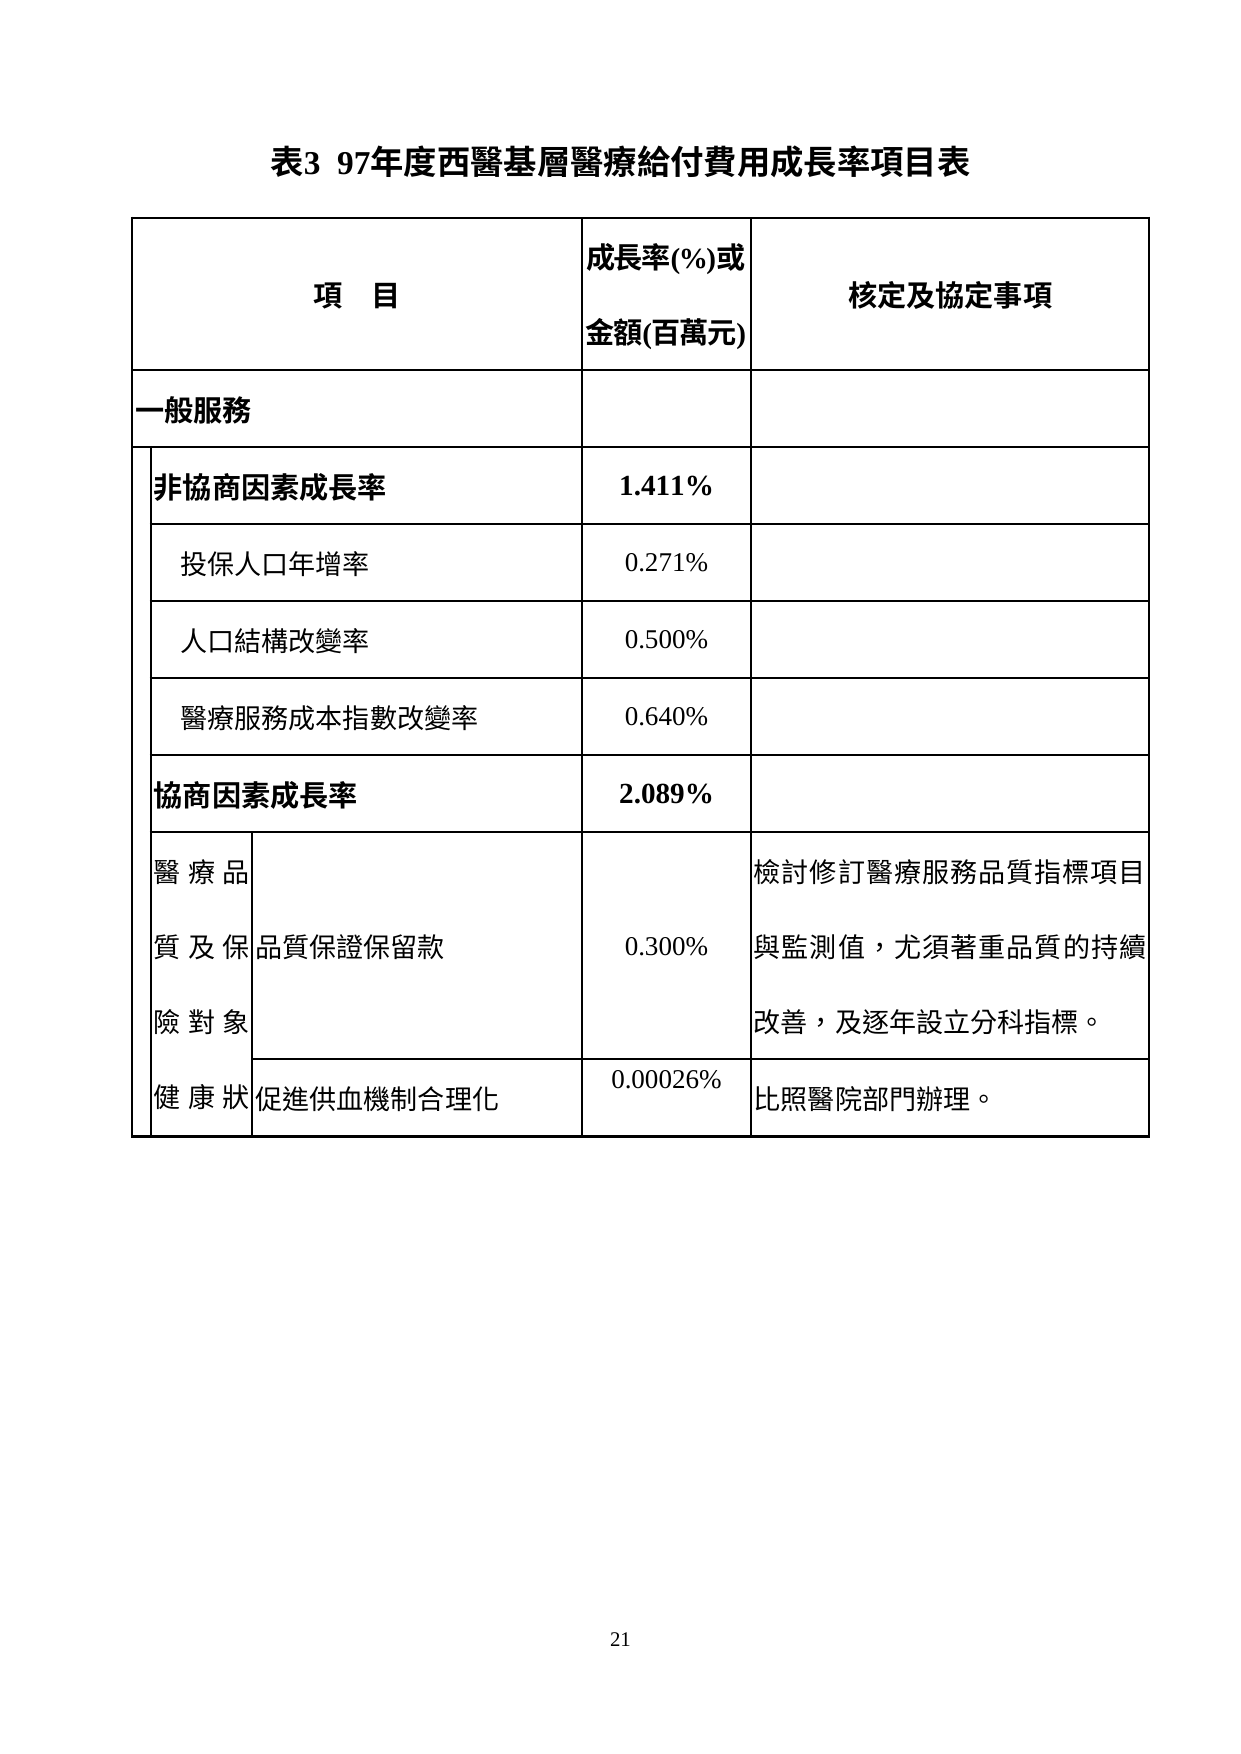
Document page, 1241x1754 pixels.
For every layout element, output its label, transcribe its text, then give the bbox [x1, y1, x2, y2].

table_header 項 目 [133, 219, 581, 369]
table_cell [752, 679, 1148, 754]
table_cell [583, 371, 750, 446]
table_cell 0.640% [583, 679, 750, 754]
table_cell [752, 756, 1148, 831]
table_cell 醫療品質及保險對象健康狀 [152, 833, 251, 1135]
table_cell 一般服務 [133, 371, 581, 446]
table_cell [152, 679, 177, 754]
table_cell 2.089% [583, 756, 750, 831]
table_cell 非協商因素成長率 [152, 448, 581, 523]
table_header 成長率(%)或 金額(百萬元) [583, 219, 750, 369]
table_cell 醫療服務成本指數改變率 [177, 679, 581, 754]
table_cell 0.271% [583, 525, 750, 600]
table_cell 1.411% [583, 448, 750, 523]
table_cell [152, 525, 177, 600]
table_cell 檢討修訂醫療服務品質指標項目與監測值，尤須著重品質的持續改善，及逐年設立分科指標。 [752, 833, 1148, 1058]
table_cell [133, 448, 150, 1135]
table_cell [752, 602, 1148, 677]
table_cell 協商因素成長率 [152, 756, 581, 831]
table_header 核定及協定事項 [752, 219, 1148, 369]
table_cell 促進供血機制合理化 [253, 1060, 581, 1135]
table_cell 0.500% [583, 602, 750, 677]
table_cell 品質保證保留款 [253, 833, 581, 1058]
table_cell 0.300% [583, 833, 750, 1058]
table_cell 投保人口年增率 [177, 525, 581, 600]
table_cell 0.00026% [583, 1060, 750, 1135]
table_cell [752, 525, 1148, 600]
table_cell [752, 371, 1148, 446]
table_cell 人口結構改變率 [177, 602, 581, 677]
table_cell [752, 448, 1148, 523]
table_cell 比照醫院部門辦理。 [752, 1060, 1148, 1135]
text 表3 97年度西醫基層醫療給付費用成長率項目表 [136, 123, 1104, 198]
table_cell [152, 602, 177, 677]
